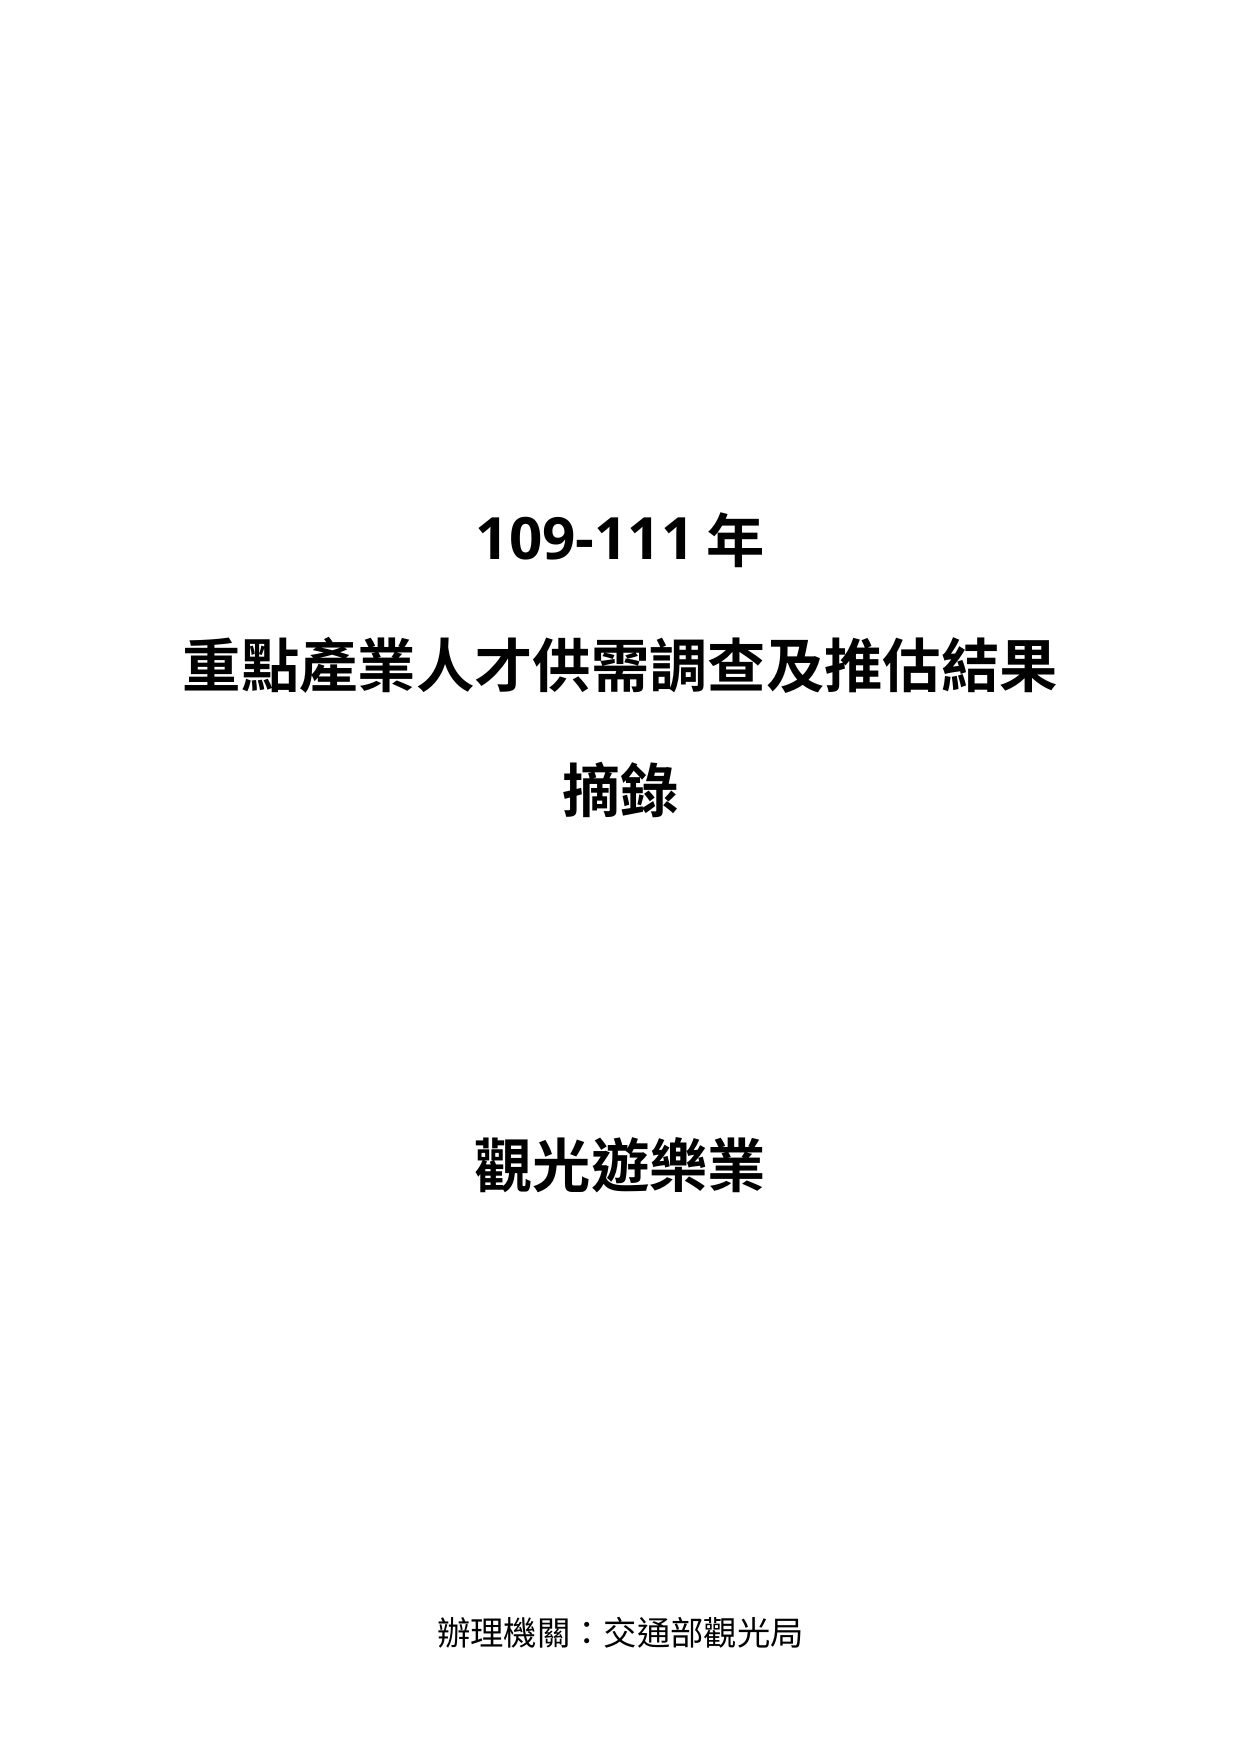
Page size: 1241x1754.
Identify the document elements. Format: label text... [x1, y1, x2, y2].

text 109-111年 [135, 464, 1105, 589]
text 重點產業人才供需調查及推估結果 [135, 589, 1105, 714]
text 觀光遊樂業 [148, 1089, 1092, 1214]
text 辦理機關：交通部觀光局 [135, 1589, 1105, 1651]
text 摘錄 [135, 714, 1105, 839]
